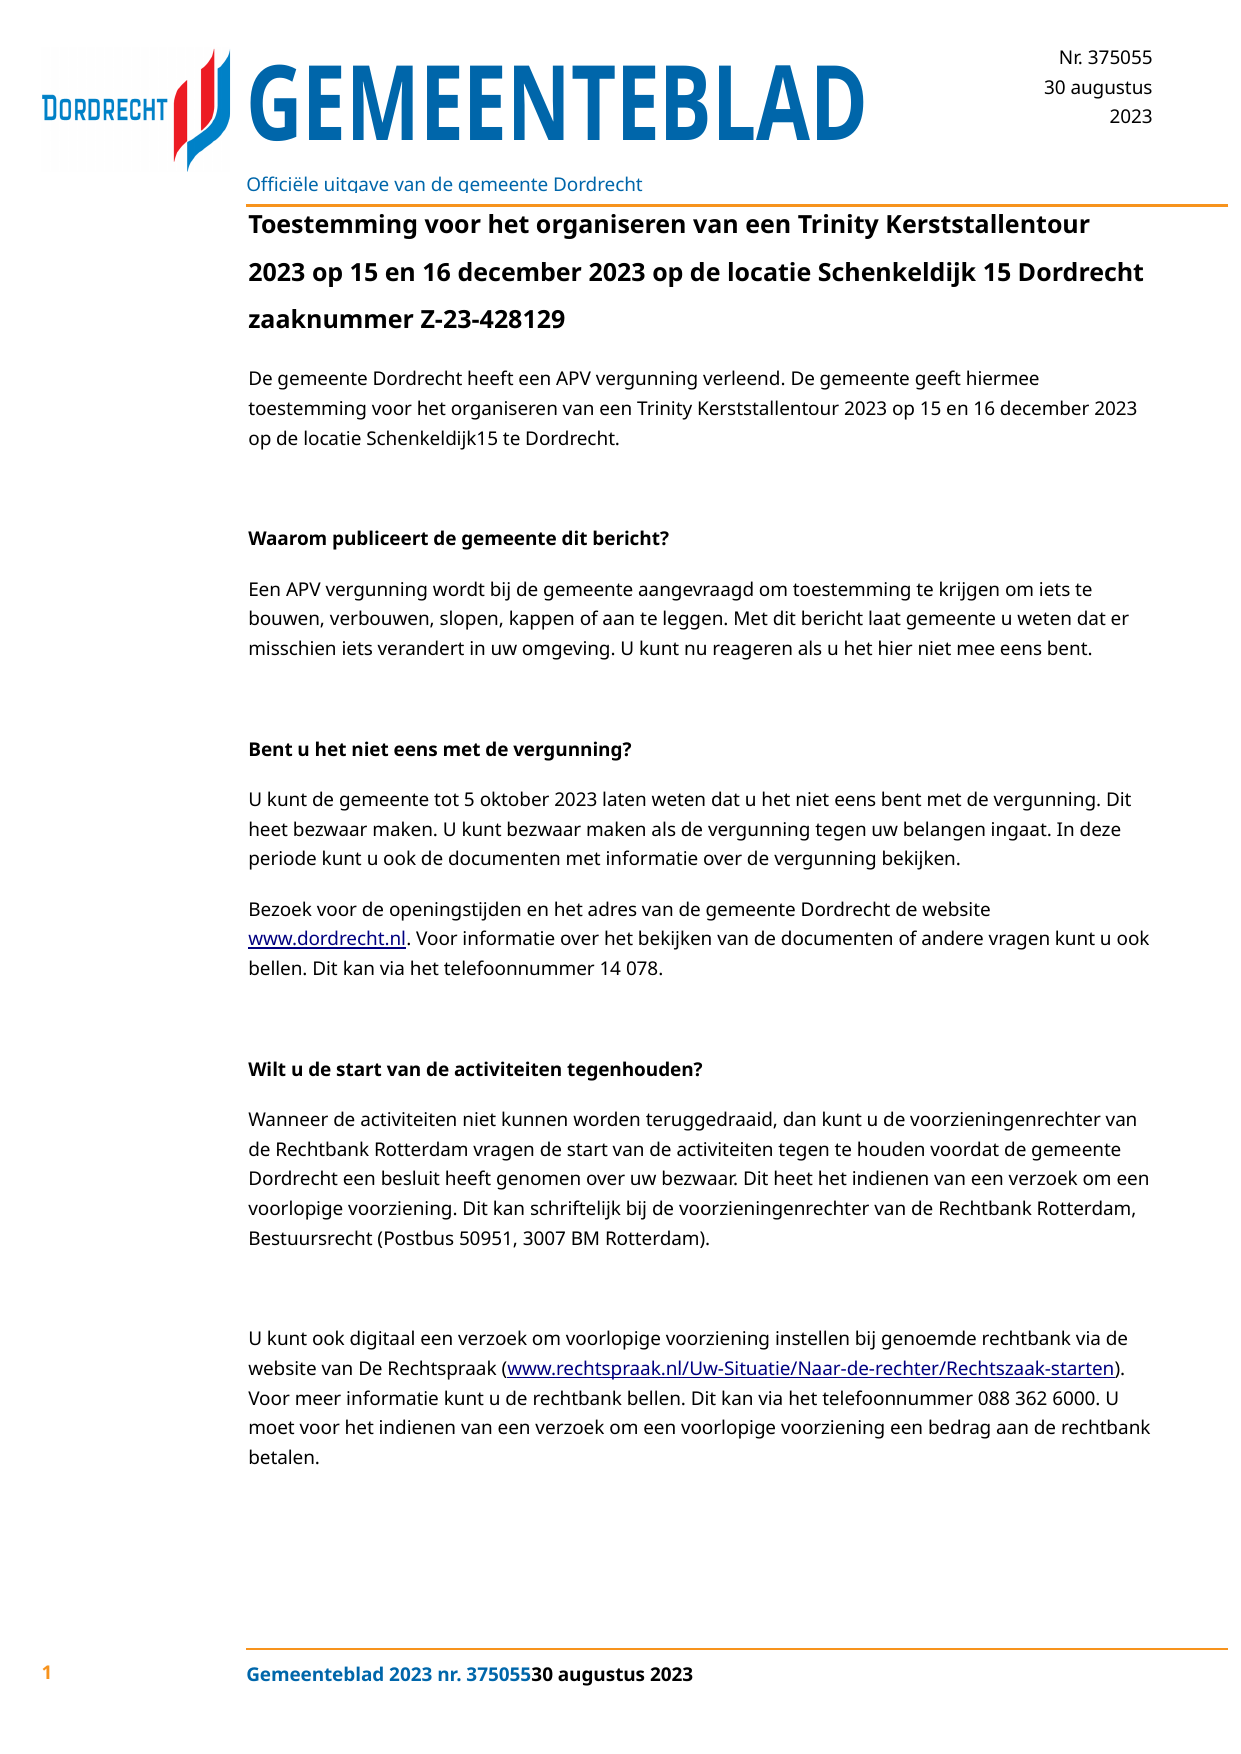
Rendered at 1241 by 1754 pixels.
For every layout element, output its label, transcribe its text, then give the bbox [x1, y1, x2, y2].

text Wilt u de start van de activiteiten tegenhouden? [248, 1056, 1152, 1082]
text Bezoek voor de openingstijden en het adres van de gemeente Dordrecht de website www.dordrecht.nl. Voor informatie over het bekijken van de documenten of andere vragen kunt u ook bellen. Dit kan via het telefoonnummer 14 078. [248, 896, 1152, 981]
text U kunt de gemeente tot 5 oktober 2023 laten weten dat u het niet eens bent met de vergunning. Dit heet bezwaar maken. U kunt bezwaar maken als de vergunning tegen uw belangen ingaat. In deze periode kunt u ook de documenten met informatie over de vergunning bekijken. [248, 786, 1152, 871]
text Waarom publiceert de gemeente dit bericht? [248, 526, 1152, 551]
text Een APV vergunning wordt bij de gemeente aangevraagd om toestemming te krijgen om iets te bouwen, verbouwen, slopen, kappen of aan te leggen. Met dit bericht laat gemeente u weten dat er misschien iets verandert in uw omgeving. U kunt nu reageren als u het hier niet mee eens bent. [248, 576, 1152, 661]
picture [41, 47, 231, 172]
text Wanneer de activiteiten niet kunnen worden teruggedraaid, dan kunt u de voorzieningenrechter van de Rechtbank Rotterdam vragen de start van de activiteiten tegen te houden voordat de gemeente Dordrecht een besluit heeft genomen over uw bezwaar. Dit heet het indienen van een verzoek om een voorlopige voorziening. Dit kan schriftelijk bij de voorzieningenrechter van de Rechtbank Rotterdam, Bestuursrecht (Postbus 50951, 3007 BM Rotterdam). [248, 1106, 1152, 1250]
text U kunt ook digitaal een verzoek om voorlopige voorziening instellen bij genoemde rechtbank via de website van De Rechtspraak (www.rechtspraak.nl/Uw-Situatie/Naar-de-rechter/Rechtszaak-starten). Voor meer informatie kunt u de rechtbank bellen. Dit kan via het telefoonnummer 088 362 6000. U moet voor het indienen van een verzoek om een voorlopige voorziening een bedrag aan de rechtbank betalen. [248, 1326, 1152, 1469]
text Toestemming voor het organiseren van een Trinity Kerststallentour 2023 op 15 en 16 december 2023 op de locatie Schenkeldijk 15 Dordrecht zaaknummer Z-23-428129 [248, 207, 1152, 336]
text Bent u het niet eens met de vergunning? [248, 736, 1152, 762]
text De gemeente Dordrecht heeft een APV vergunning verleend. De gemeente geeft hiermee toestemming voor het organiseren van een Trinity Kerststallentour 2023 op 15 en 16 december 2023 op de locatie Schenkeldijk15 te Dordrecht. [248, 366, 1152, 450]
